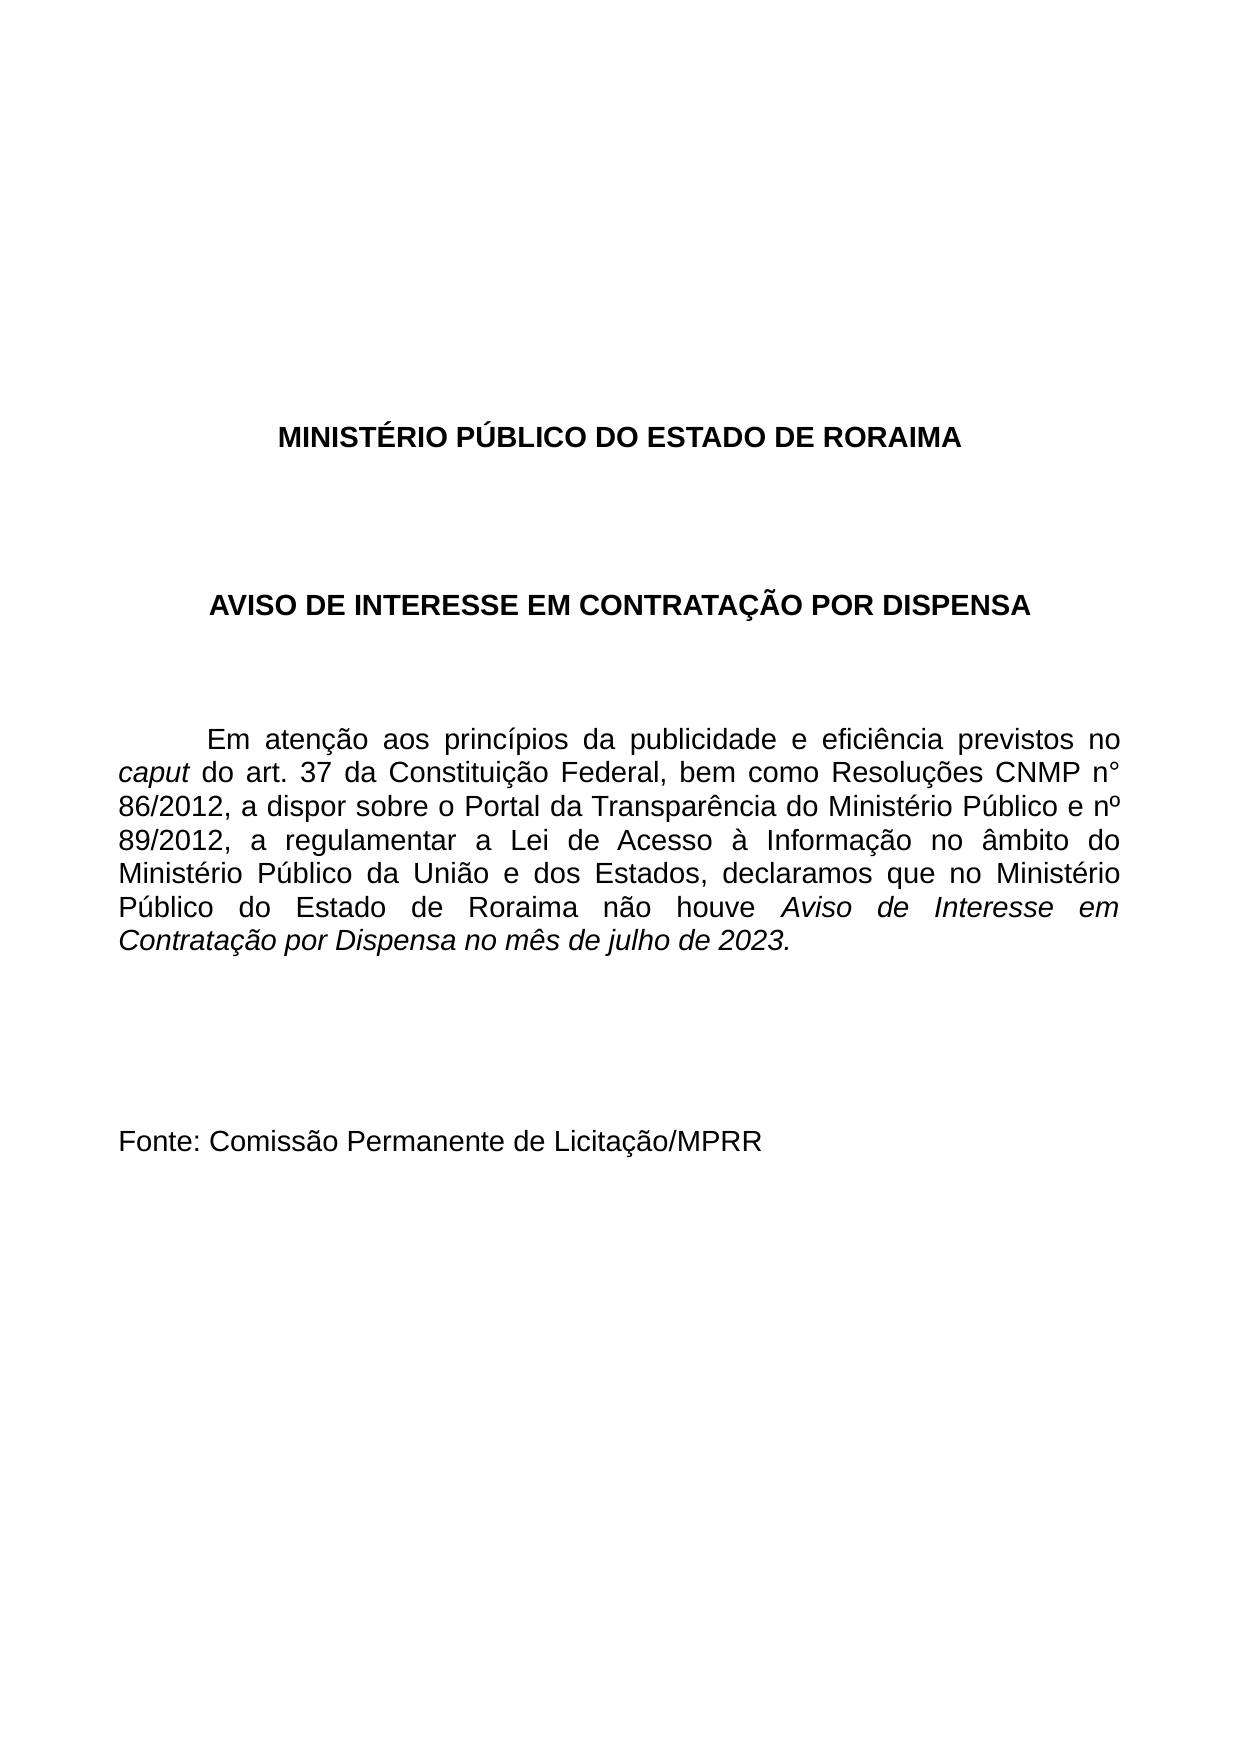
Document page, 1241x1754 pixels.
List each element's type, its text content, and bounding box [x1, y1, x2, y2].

text MINISTÉRIO PÚBLICO DO ESTADO DE RORAIMA [118, 420, 1122, 453]
text Em atenção aos princípios da publicidade e eficiência previstos no caput do art. 37 da Constituição Federal, bem como Resoluções CNMP n° 86/2012, a dispor sobre o Portal da Transparência do Ministério Público e nº 89/2012, a regulamentar a Lei de Acesso à Informação no âmbito do Ministério Público da União e dos Estados, declaramos que no Ministério Público do Estado de Roraima não houve Aviso de Interesse em Contratação por Dispensa no mês de julho de 2023. [118, 722, 1122, 957]
text AVISO DE INTERESSE EM CONTRATAÇÃO POR DISPENSA [118, 588, 1122, 621]
text Fonte: Comissão Permanente de Licitação/MPRR [118, 1124, 1122, 1158]
